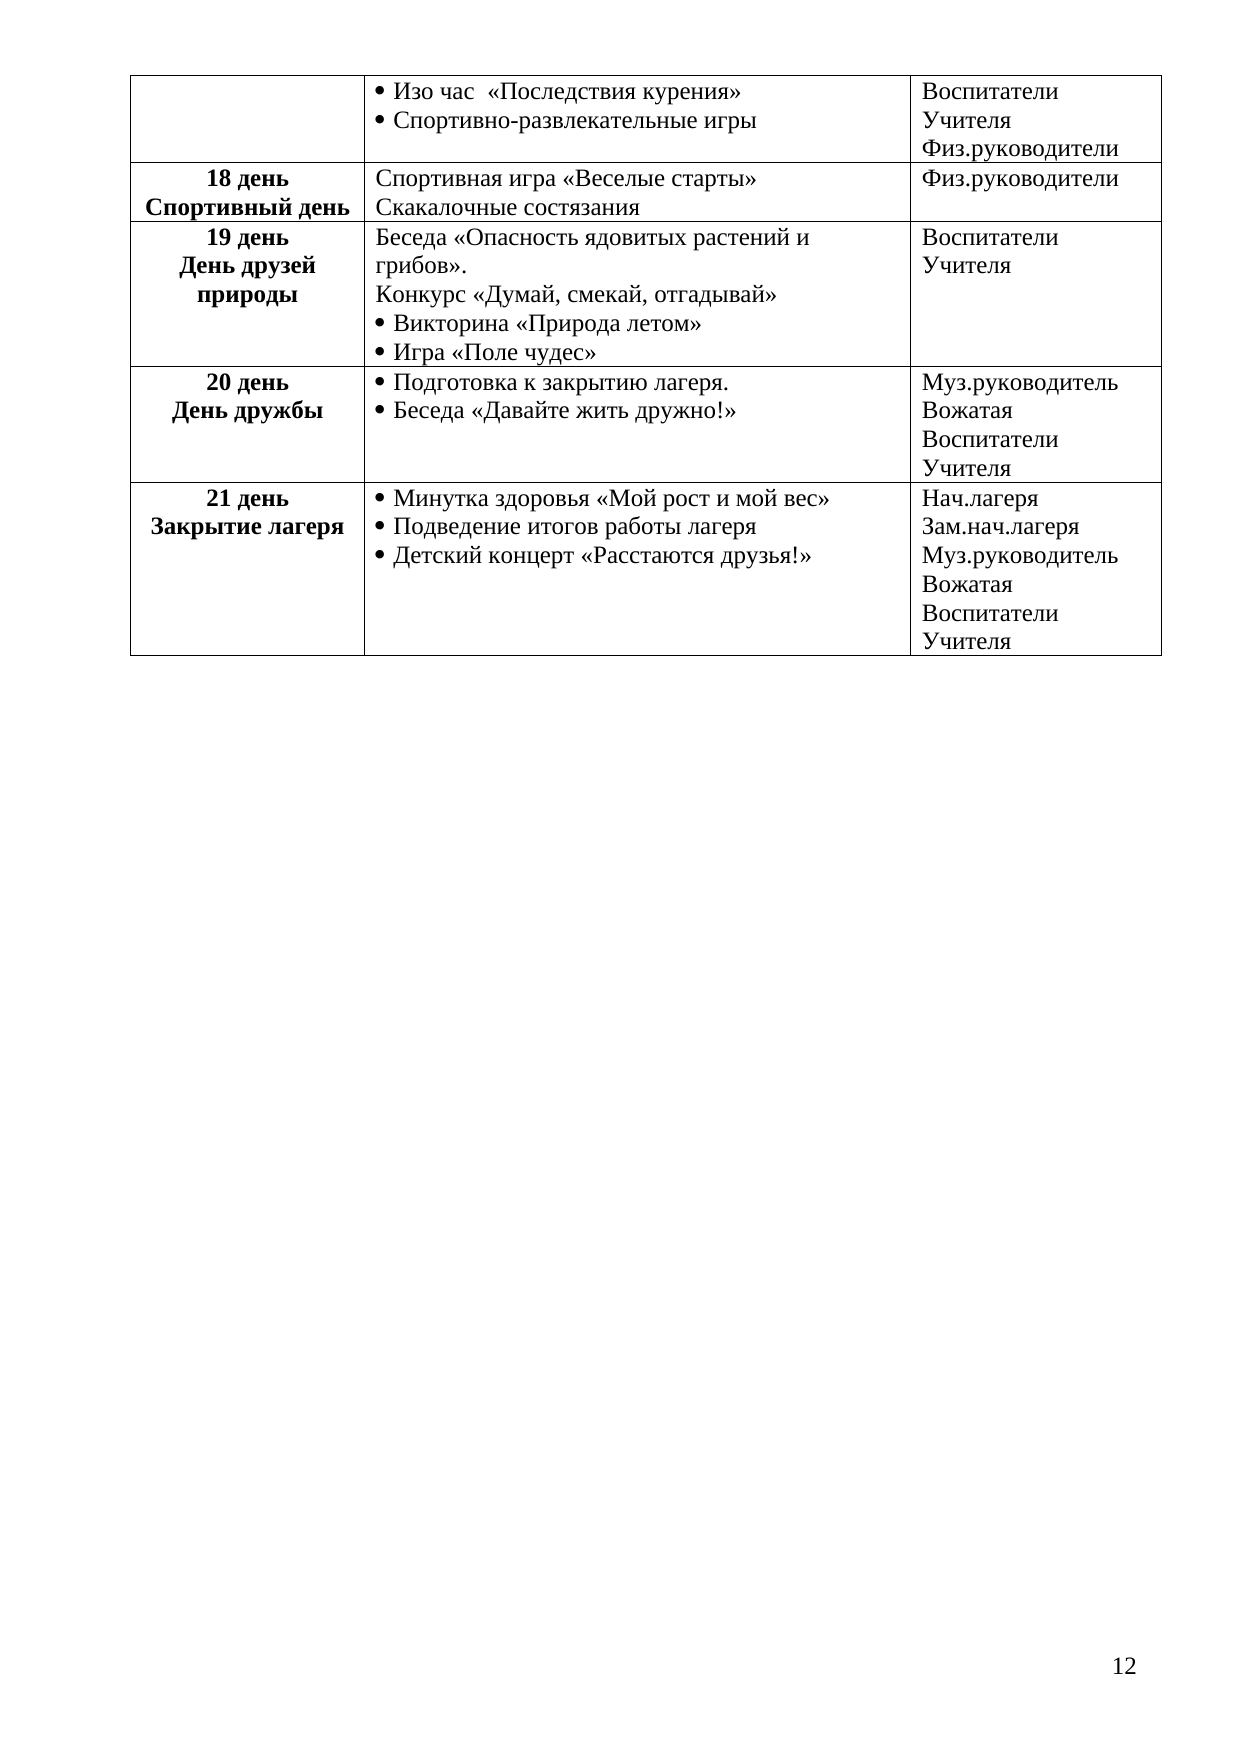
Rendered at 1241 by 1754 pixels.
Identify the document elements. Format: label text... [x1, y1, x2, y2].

table_cell Минутка здоровья «Мой рост и мой вес» Подведение итогов работы лагеря Детский концерт «Расстаются друзья!» [365, 483, 910, 655]
table_cell Воспитатели Учителя Физ.руководители [911, 76, 1161, 162]
table_cell Подготовка к закрытию лагеря. Беседа «Давайте жить дружно!» [365, 367, 910, 482]
table_cell Воспитатели Учителя [911, 222, 1161, 366]
table_cell [131, 76, 364, 162]
table_cell Спортивная игра «Веселые старты» Скакалочные состязания [365, 163, 910, 221]
table_cell 20 день День дружбы [131, 367, 364, 482]
table_cell 18 день Спортивный день [131, 163, 364, 221]
table_cell Муз.руководитель Вожатая Воспитатели Учителя [911, 367, 1161, 482]
table_cell Беседа «Не дай себя втянуть!» Изо час «Последствия курения» Спортивно-развлекательные игры [365, 76, 910, 162]
table_cell Физ.руководители [911, 163, 1161, 221]
table_cell Беседа «Опасность ядовитых растений и грибов». Конкурс «Думай, смекай, отгадывай» Викторина «Природа летом» Игра «Поле чудес» [365, 222, 910, 366]
table_cell 19 день День друзей природы [131, 222, 364, 366]
table_cell Нач.лагеря Зам.нач.лагеря Муз.руководитель Вожатая Воспитатели Учителя [911, 483, 1161, 655]
table_cell 21 день Закрытие лагеря [131, 483, 364, 655]
